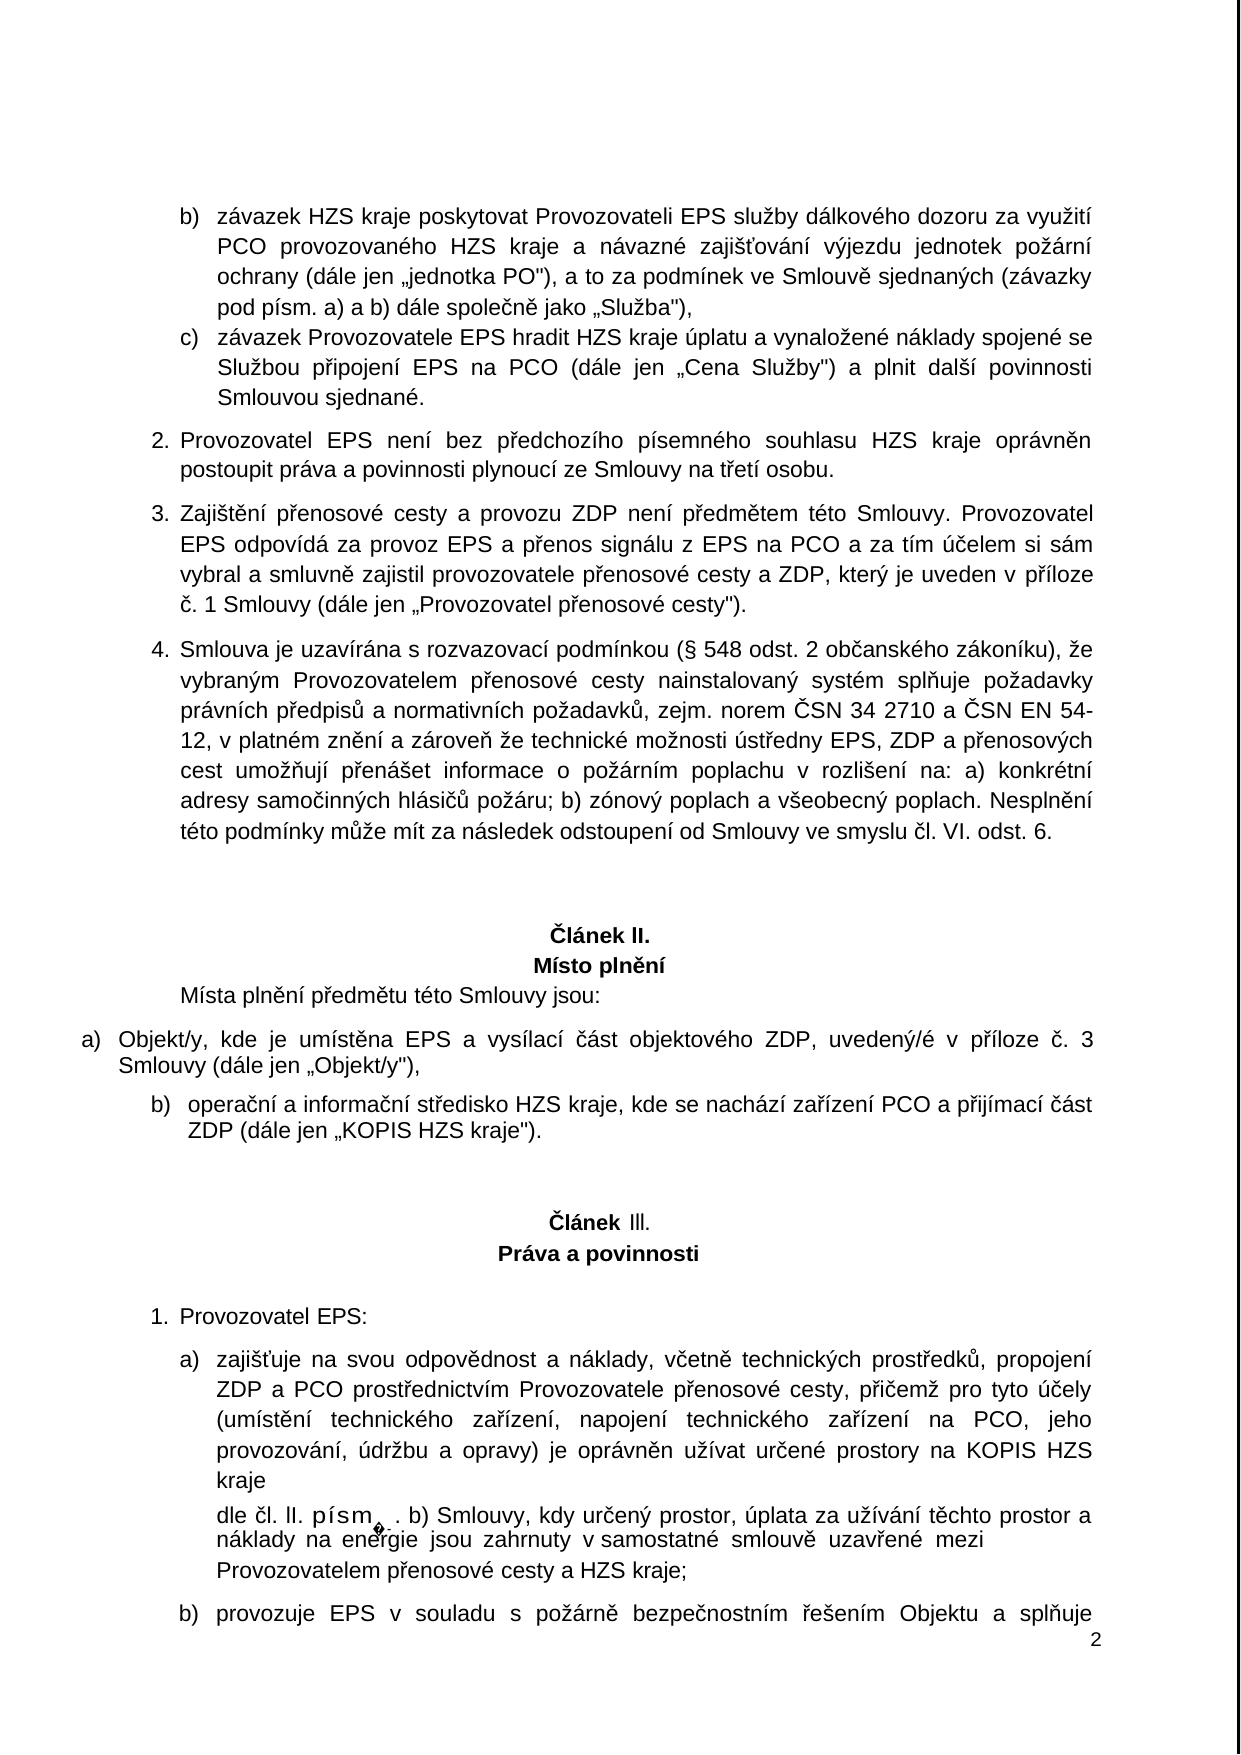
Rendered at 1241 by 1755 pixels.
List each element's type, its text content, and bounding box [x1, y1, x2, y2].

text Místa plnění předmětu této Smlouvy jsou: [133, 984, 647, 1009]
list provozuje EPS v souladu s požárně bezpečnostním řešením Objektu a splňuje [179, 1600, 1093, 1626]
list operační a informační středisko HZS kraje, kde se nachází zařízení PCO a přijímací část ZDP (dále jen „KOPIS HZS kraje"). [151, 1091, 1093, 1143]
list zajišťuje na svou odpovědnost a náklady, včetně technických prostředků, propojení ZDP a PCO prostřednictvím Provozovatele přenosové cesty, přičemž pro tyto účely (umístění technického zařízení, napojení technického zařízení na PCO, jeho provozování, údržbu a opravy) je oprávněn užívat určené prostory na KOPIS HZS kraje [179, 1346, 1092, 1493]
list Objekt/y, kde je umístěna EPS a vysílací část objektového ZDP, uvedený/é v příloze č. 3 Smlouvy (dále jen „Objekt/y"), [81, 1026, 1094, 1078]
text Provozovatelem přenosové cesty a HZS kraje; [216, 1557, 1108, 1584]
text dle čl. lI. písm�-. b) Smlouvy, kdy určený prostor, úplata za užívání těchto prostor a náklady na energie jsou zahrnuty v samostatné smlouvě uzavřené mezi [216, 1499, 1093, 1552]
text Práva a povinnosti [133, 1241, 1064, 1266]
list závazek Provozovatele EPS hradit HZS kraje úplatu a vynaložené náklady spojené se Službou připojení EPS na PCO (dále jen „Cena Služby") a plnit další povinnosti Smlouvou sjednané. [180, 324, 1093, 411]
list Provozovatel EPS není bez předchozího písemného souhlasu HZS kraje oprávněn postoupit práva a povinnosti plynoucí ze Smlouvy na třetí osobu. [151, 427, 1092, 482]
list Provozovatel EPS: [150, 1303, 1108, 1329]
list Smlouva je uzavírána s rozvazovací podmínkou (§ 548 odst. 2 občanského zákoníku), že vybraným Provozovatelem přenosové cesty nainstalovaný systém splňuje požadavky právních předpisů a normativních požadavků, zejm. norem ČSN 34 2710 a ČSN EN 54-12, v platném znění a zároveň že technické možnosti ústředny EPS, ZDP a přenosových cest umožňují přenášet informace o požárním poplachu v rozlišení na: a) konkrétní adresy samočinných hlásičů požáru; b) zónový poplach a všeobecný poplach. Nesplnění této podmínky může mít za následek odstoupení od Smlouvy ve smyslu čl. VI. odst. 6. [151, 636, 1093, 844]
text Článek Ill. [133, 1209, 1066, 1235]
text Článek lI. Místo plnění [533, 923, 666, 979]
list Zajištění přenosové cesty a provozu ZDP není předmětem této Smlouvy. Provozovatel EPS odpovídá za provoz EPS a přenos signálu z EPS na PCO a za tím účelem si sám vybral a smluvně zajistil provozovatele přenosové cesty a ZDP, který je uveden v příloze č. 1 Smlouvy (dále jen „Provozovatel přenosové cesty"). [151, 500, 1094, 617]
list závazek HZS kraje poskytovat Provozovateli EPS služby dálkového dozoru za využití PCO provozovaného HZS kraje a návazné zajišťování výjezdu jednotek požární ochrany (dále jen „jednotka PO"), a to za podmínek ve Smlouvě sjednaných (závazky pod písm. a) a b) dále společně jako „Služba"), [179, 203, 1092, 320]
